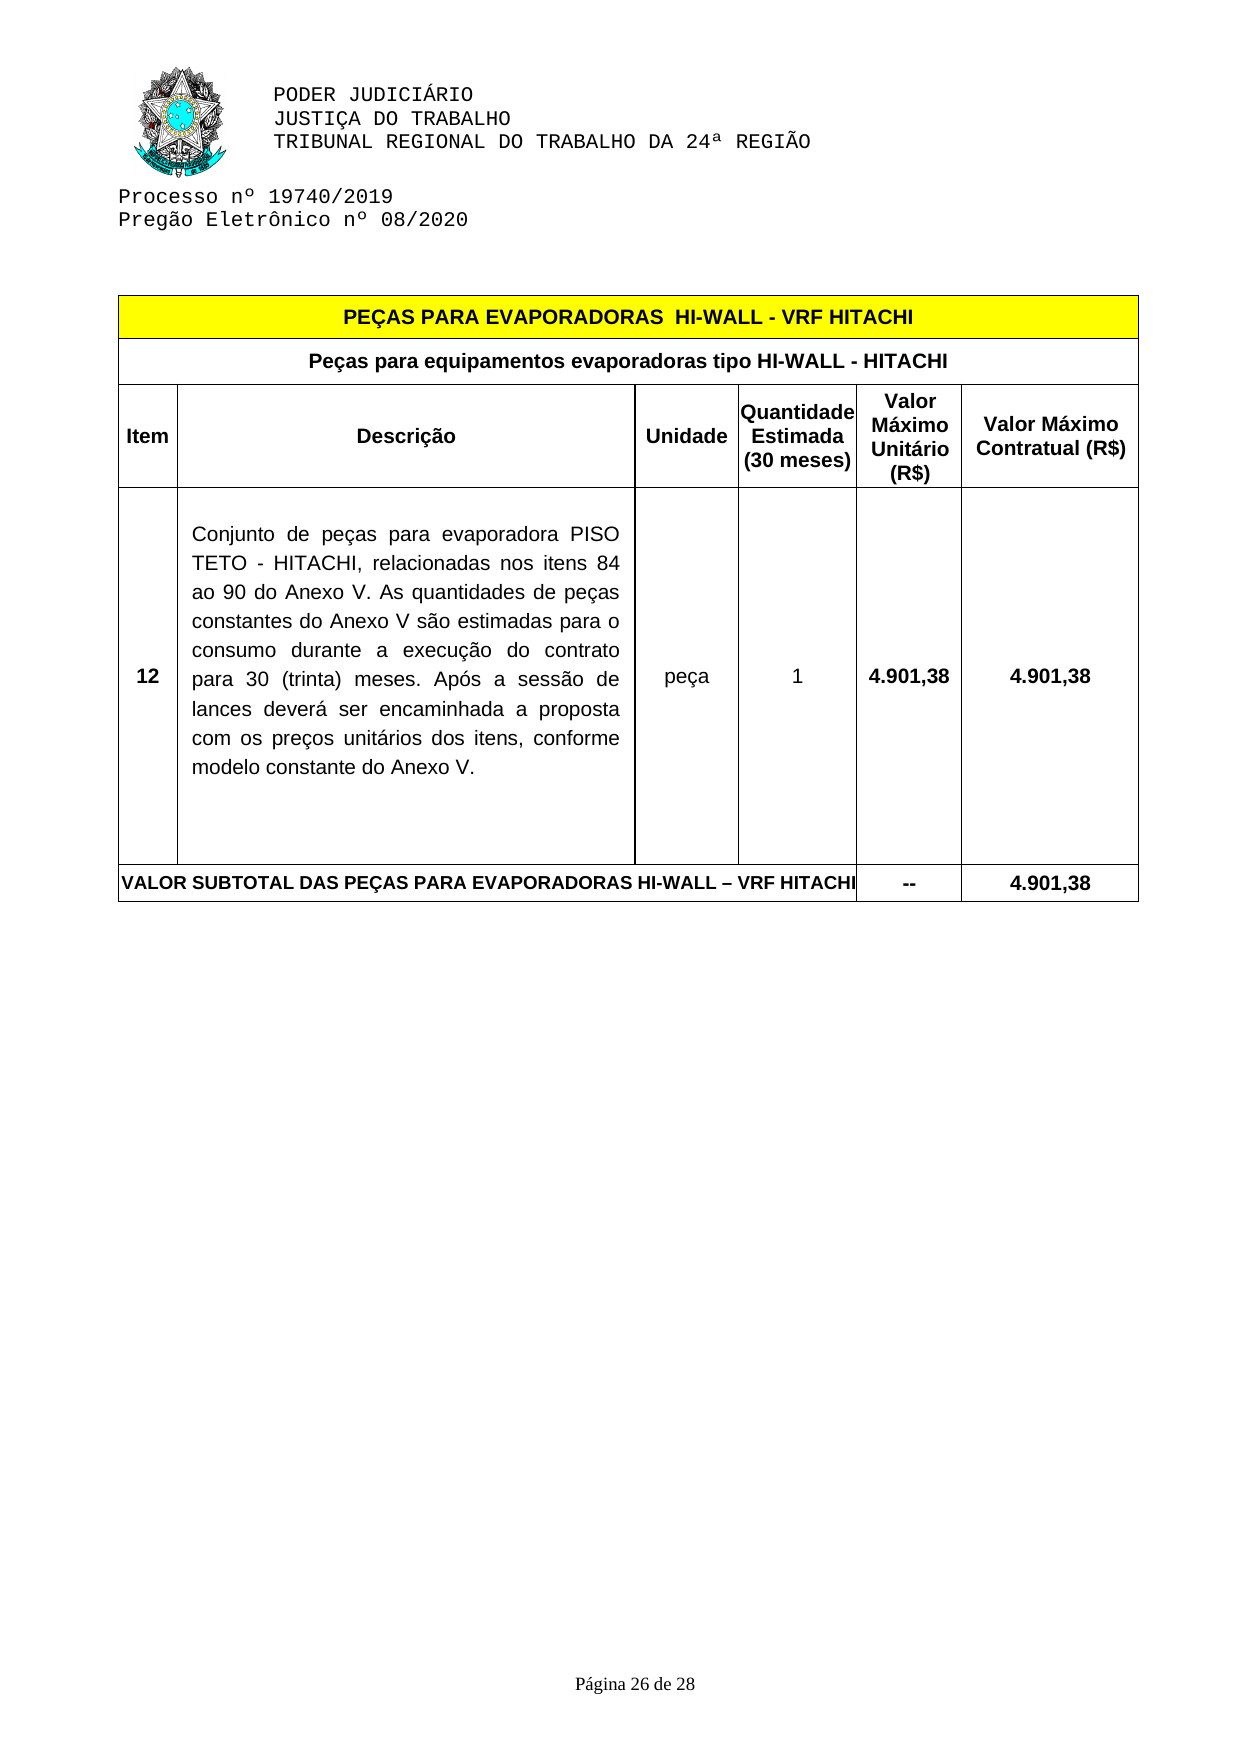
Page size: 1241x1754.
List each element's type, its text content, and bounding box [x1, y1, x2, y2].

table_cell 4.901,38 [857, 488, 961, 864]
table_cell 12 [119, 488, 177, 864]
table_cell -- [857, 865, 961, 901]
table_cell 4.901,38 [962, 488, 1138, 864]
picture [133, 66, 228, 178]
table_cell Item [119, 385, 177, 487]
table_cell Unidade [636, 385, 738, 487]
table_cell Descrição [178, 385, 634, 487]
table_header PEÇAS PARA EVAPORADORAS HI-WALL - VRF HITACHI [119, 296, 1138, 338]
table_cell VALOR SUBTOTAL DAS PEÇAS PARA EVAPORADORAS HI-WALL – VRF HITACHI [119, 865, 856, 901]
table_cell peça [636, 488, 738, 864]
table_cell 1 [739, 488, 856, 864]
table_cell Valor Máximo Contratual (R$) [962, 385, 1138, 487]
table_cell 4.901,38 [962, 865, 1138, 901]
table_cell Conjunto de peças para evaporadora PISO TETO - HITACHI, relacionadas nos itens 84 ao 90 do Anexo V. As quantidades de peças constantes do Anexo V são estimadas para o consumo durante a execução do contrato para 30 (trinta) meses. Após a sessão de lances deverá ser encaminhada a proposta com os preços unitários dos itens, conforme modelo constante do Anexo V. [178, 488, 634, 864]
table_cell Valor Máximo Unitário (R$) [857, 385, 961, 487]
table_cell Peças para equipamentos evaporadoras tipo HI-WALL - HITACHI [119, 339, 1138, 383]
table_cell Quantidade Estimada (30 meses) [739, 385, 856, 487]
